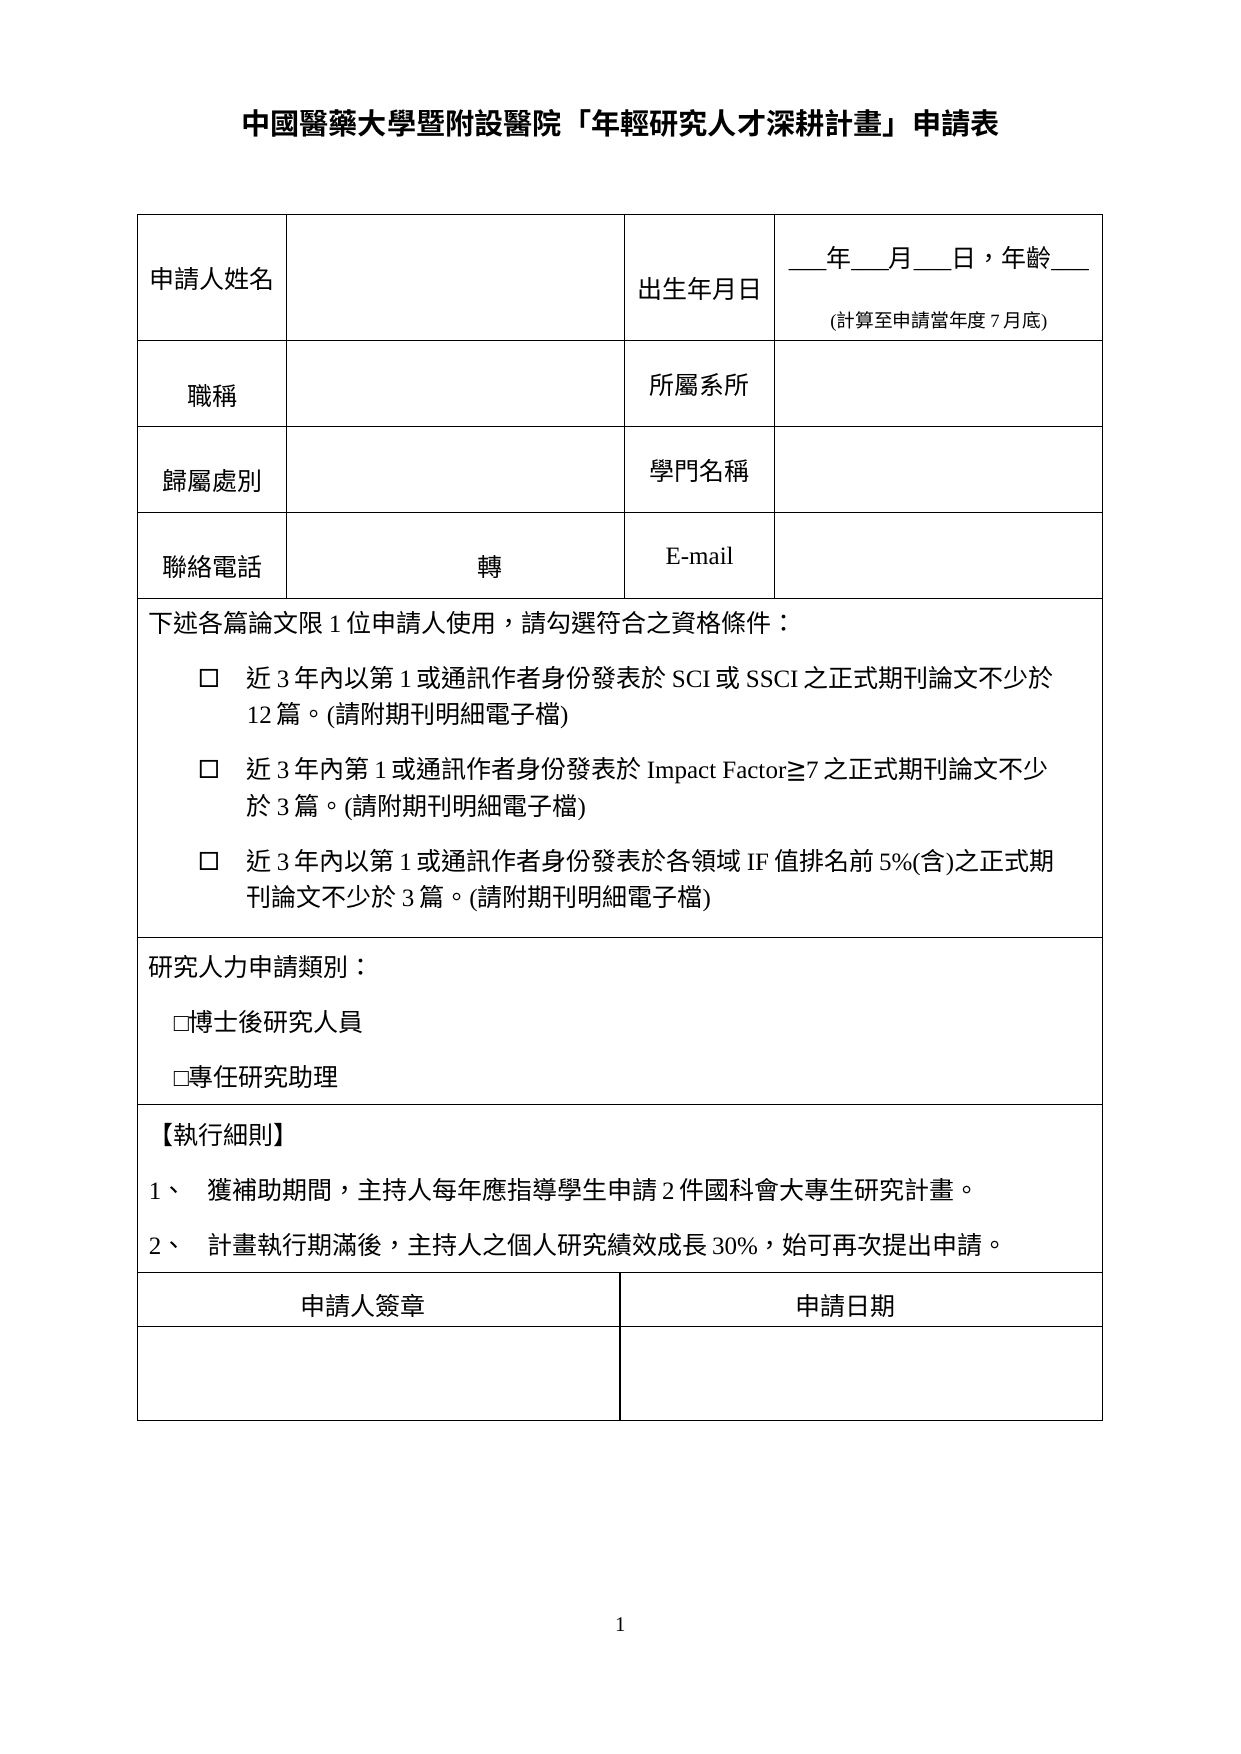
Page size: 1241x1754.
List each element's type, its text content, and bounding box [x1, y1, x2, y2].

table_header ___年___月___日，年齡___ (計算至申請當年度7月底) [775, 215, 1102, 340]
table_cell [775, 513, 1102, 598]
table_header [287, 215, 624, 340]
text 中國醫藥大學暨附設醫院「年輕研究人才深耕計畫」申請表 [118, 100, 1122, 143]
table_cell 轉 [287, 513, 624, 598]
table_header 出生年月日 [625, 215, 774, 340]
table_cell 研究人力申請類別： □博士後研究人員 □專任研究助理 [138, 938, 1102, 1104]
table_cell 所屬系所 [625, 341, 774, 426]
table_header 申請人姓名 [138, 215, 286, 340]
table_cell 下述各篇論文限1位申請人使用，請勾選符合之資格條件： 近3年內以第1或通訊作者身份發表於SCI或SSCI之正式期刊論文不少於12篇。(請附期刊明細電子檔) 近3年內第1或通訊作者身份發表於Impact Factor≧7之正式期刊論文不少於3篇。(請附期刊明細電子檔) 近3年內以第1或通訊作者身份發表於各領域IF值排名前5%(含)之正式期刊論文不少於3篇。(請附期刊明細電子檔) [138, 599, 1102, 937]
table_cell 申請日期 [621, 1273, 1102, 1326]
table_cell 聯絡電話 [138, 513, 286, 598]
table_cell 職稱 [138, 341, 286, 426]
table_cell E-mail [625, 513, 774, 598]
table_cell [138, 1327, 619, 1420]
table_cell 學門名稱 [625, 427, 774, 512]
table_cell [775, 341, 1102, 426]
table_cell [621, 1327, 1102, 1420]
table_cell 申請人簽章 [138, 1273, 619, 1326]
table_cell [775, 427, 1102, 512]
table_cell 歸屬處別 [138, 427, 286, 512]
table_cell 【執行細則】 獲補助期間，主持人每年應指導學生申請2件國科會大專生研究計畫。 計畫執行期滿後，主持人之個人研究績效成長30%，始可再次提出申請。 [138, 1105, 1102, 1272]
table_cell [287, 341, 624, 426]
table_cell [287, 427, 624, 512]
